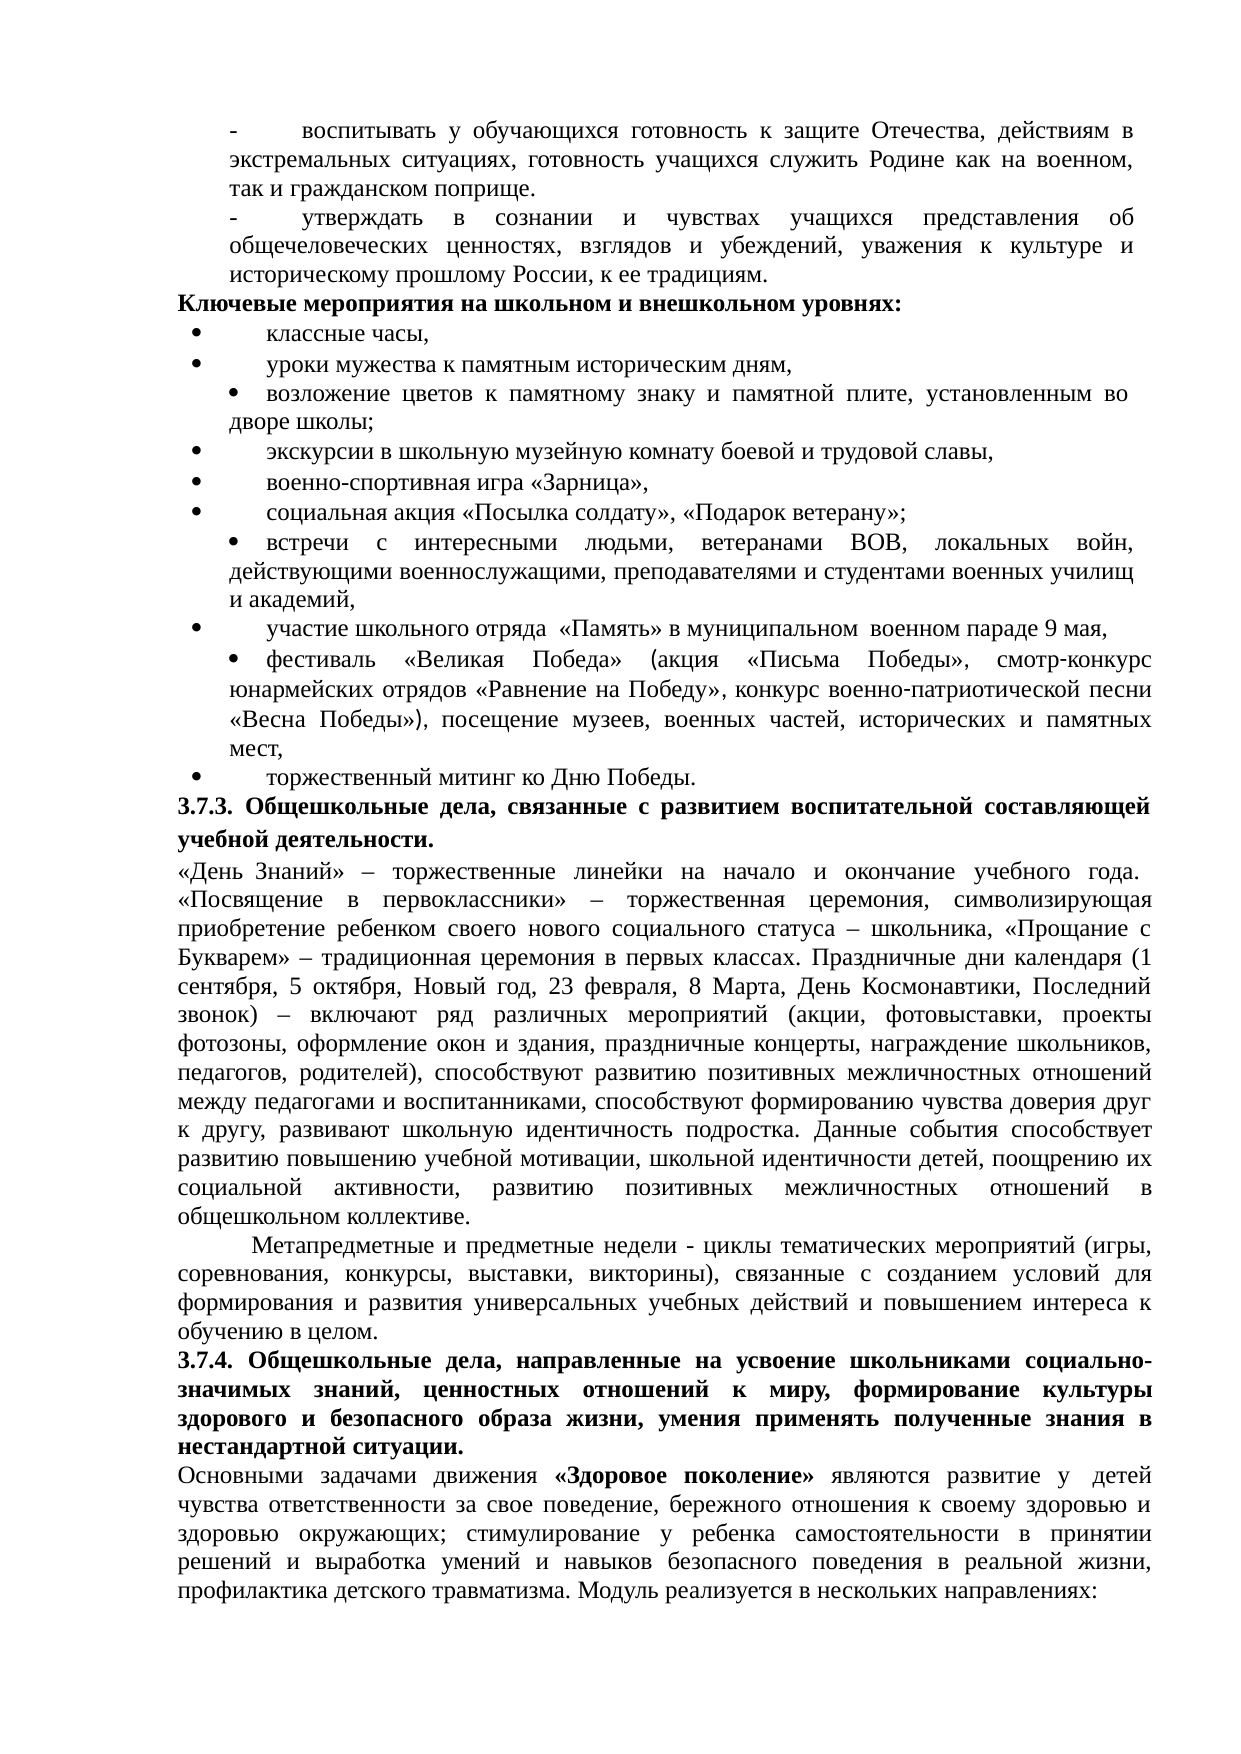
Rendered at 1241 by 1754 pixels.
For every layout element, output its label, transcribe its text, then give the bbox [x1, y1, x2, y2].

list классные часы, [192, 317, 1192, 347]
subtitle Ключевые мероприятия на школьном и внешкольном уровнях: [177, 288, 1192, 317]
text «Посвящение в первоклассники» – торжественная церемония, символизирующая приобретение ребенком своего нового социального статуса – школьника, «Прощание с Букварем» – традиционная церемония в первых классах. Праздничные дни календаря (1 сентября, 5 октября, Новый год, 23 февраля, 8 Марта, День Космонавтики, Последний звонок) – включают ряд различных мероприятий (акции, фотовыставки, проекты фотозоны, оформление окон и здания, праздничные концерты, награждение школьников, педагогов, родителей), способствуют развитию позитивных межличностных отношений между педагогами и воспитанниками, способствуют формированию чувства доверия друг к другу, развивают школьную идентичность подростка. Данные события способствует развитию повышению учебной мотивации, школьной идентичности детей, поощрению их социальной активности, развитию позитивных межличностных отношений в общешкольном коллективе. [177, 884, 1152, 1229]
list участие школьного отряда «Память» в муниципальном военном параде 9 мая, [192, 613, 1192, 642]
list встречи с интересными людьми, ветеранами ВОВ, локальных войн, действующими военнослужащими, преподавателями и студентами военных училищ и академий, [229, 527, 1134, 613]
text Основными задачами движения «Здоровое поколение» являются развитие у детей чувства ответственности за свое поведение, бережного отношения к своему здоровью и здоровью окружающих; стимулирование у ребенка самостоятельности в принятии решений и выработка умений и навыков безопасного поведения в реальной жизни, профилактика детского травматизма. Модуль реализуется в нескольких направлениях: [177, 1460, 1152, 1604]
text «День Знаний» – торжественные линейки на начало и окончание учебного года. [177, 857, 1192, 884]
subtitle Общешкольные дела, направленные на усвоение школьниками социально- значимых знаний, ценностных отношений к миру, формирование культуры здорового и безопасного образа жизни, умения применять полученные знания в нестандартной ситуации. [177, 1345, 1153, 1460]
list фестиваль «Великая Победа» (акция «Письма Победы», смотр-конкурс юнармейских отрядов «Равнение на Победу», конкурс военно-патриотической песни «Весна Победы»), посещение музеев, военных частей, исторических и памятных мест, [229, 643, 1152, 761]
list воспитывать у обучающихся готовность к защите Отечества, действиям в экстремальных ситуациях, готовность учащихся служить Родине как на военном, так и гражданском поприще. [229, 115, 1134, 201]
subtitle Общешкольные дела, связанные с развитием воспитательной составляющей учебной деятельности. [177, 791, 1151, 853]
list военно-спортивная игра «Зарница», [192, 466, 1192, 496]
text Метапредметные и предметные недели - циклы тематических мероприятий (игры, соревнования, конкурсы, выставки, викторины), связанные с созданием условий для формирования и развития универсальных учебных действий и повышением интереса к обучению в целом. [177, 1230, 1152, 1345]
list возложение цветов к памятному знаку и памятной плите, установленным во дворе школы; [229, 378, 1133, 435]
list уроки мужества к памятным историческим дням, [192, 348, 1192, 378]
list торжественный митинг ко Дню Победы. [192, 762, 1192, 791]
list утверждать в сознании и чувствах учащихся представления об общечеловеческих ценностях, взглядов и убеждений, уважения к культуре и историческому прошлому России, к ее традициям. [229, 202, 1134, 288]
list экскурсии в школьную музейную комнату боевой и трудовой славы, [192, 435, 1192, 466]
list социальная акция «Посылка солдату», «Подарок ветерану»; [192, 496, 1192, 527]
